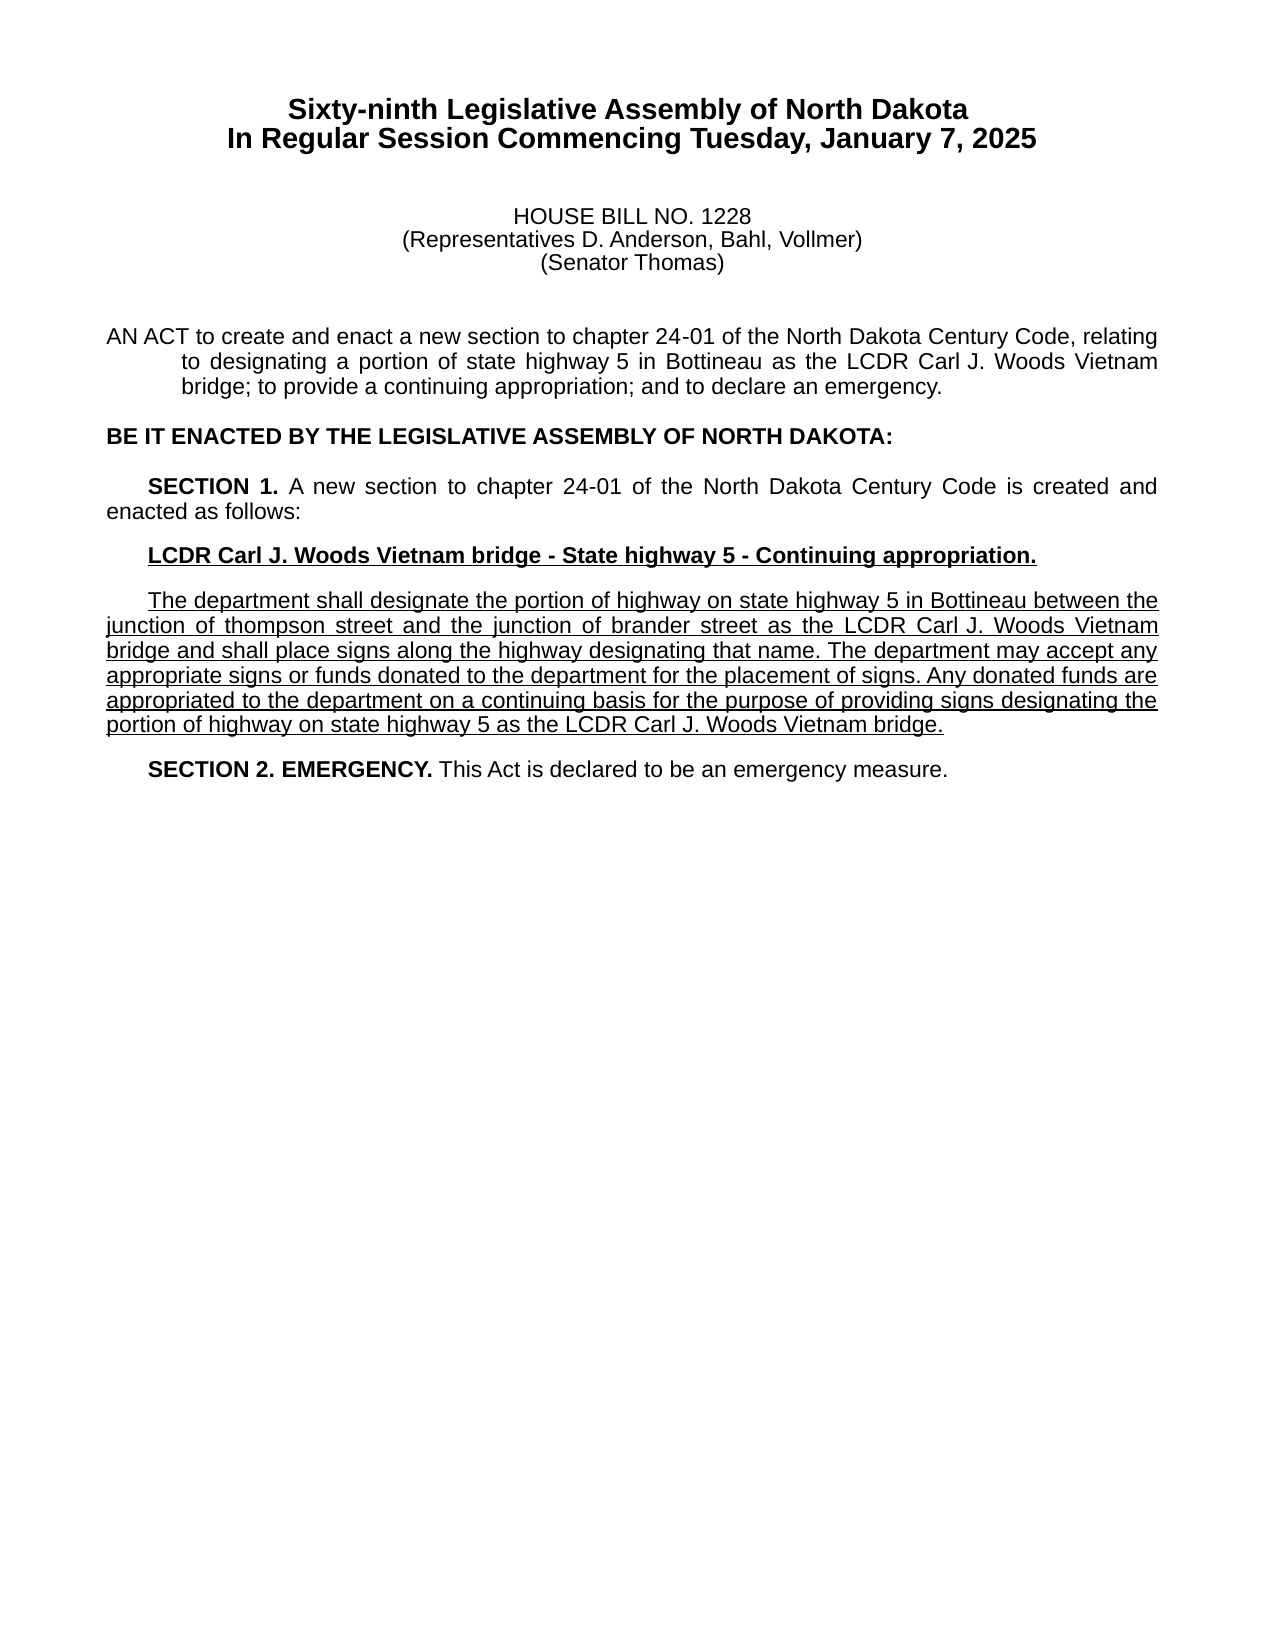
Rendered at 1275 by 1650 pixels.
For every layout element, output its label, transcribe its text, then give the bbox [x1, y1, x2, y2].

text bridge and shall place signs along the highway designating that name. The department may accept any [106, 636, 1158, 660]
title Sixty-ninth Legislative Assembly of North Dakota [106, 96, 1158, 125]
title In Regular Session Commencing Tuesday, January 7, 2025 [106, 125, 1158, 154]
title AN ACT to create and enact a new section to chapter 24‑01 of the North Dakota Century Code, relating to designating a portion of state highway 5 in Bottineau as the LCDR Carl J. Woods Vietnam bridge; to provide a continuing appropriation; and to declare an emergency. [106, 325, 1158, 399]
text House BILL NO. 1228 [106, 204, 1158, 229]
text The department shall designate the portion of highway on state highway 5 in Bottineau between the junction of thompson street and the junction of brander street as the LCDR Carl J. Woods Vietnam [106, 589, 1158, 635]
text portion of highway on state highway 5 as the LCDR Carl J. Woods Vietnam bridge. [106, 711, 1158, 738]
text appropriated to the department on a continuing basis for the purpose of providing signs designating the [106, 686, 1158, 709]
text BE IT ENACTED BY THE LEGISLATIVE ASSEMBLY OF NORTH DAKOTA: [106, 425, 1158, 449]
text SECTION 2. EMERGENCY. This Act is declared to be an emergency measure. [106, 758, 1158, 783]
text (Representatives D. Anderson, Bahl, Vollmer) [106, 229, 1158, 252]
text (Senator Thomas) [106, 252, 1158, 275]
text appropriate signs or funds donated to the department for the placement of signs. Any donated funds are [106, 661, 1158, 685]
text SECTION 1. A new section to chapter 24‑01 of the North Dakota Century Code is created and enacted as follows: [106, 474, 1158, 524]
subtitle LCDR Carl J. Woods Vietnam bridge ‑ State highway 5 ‑ Continuing appropriation. [106, 544, 1158, 569]
